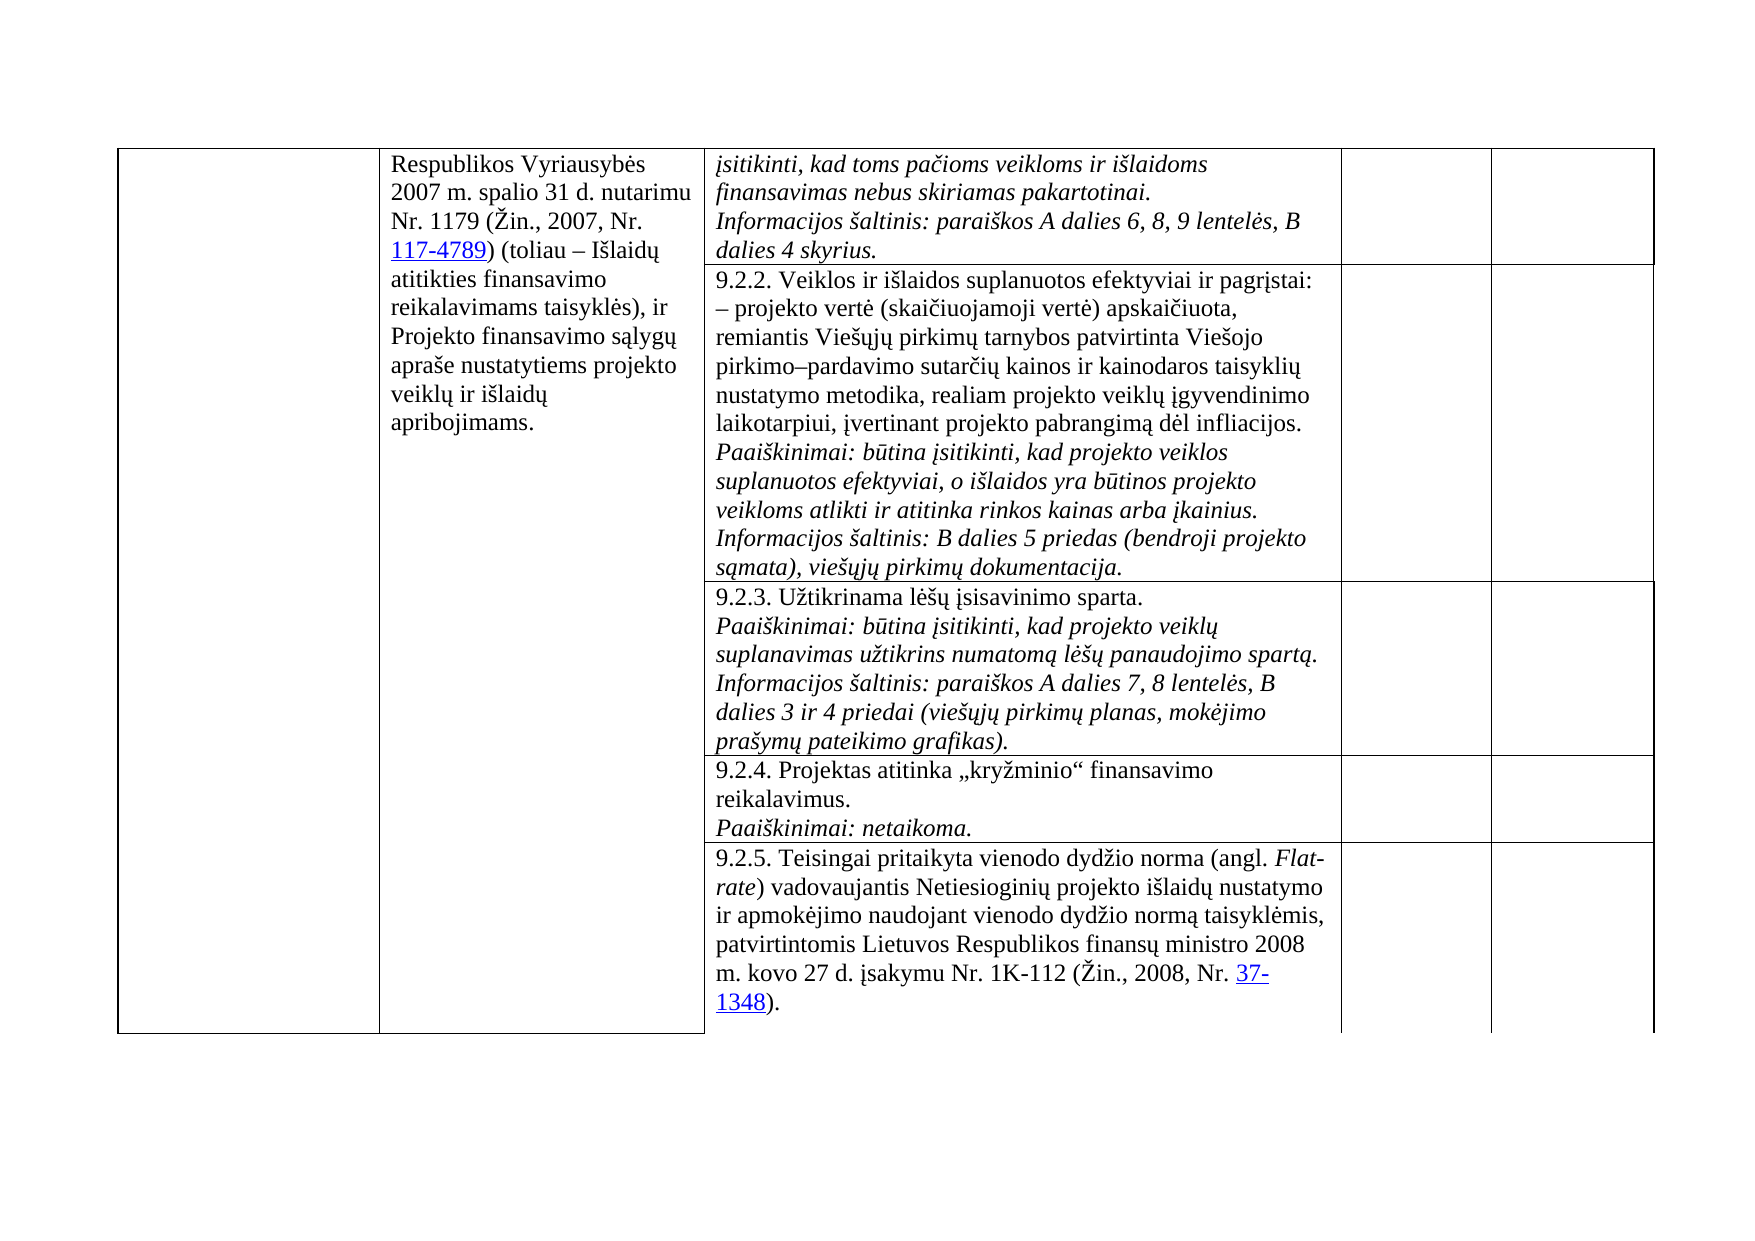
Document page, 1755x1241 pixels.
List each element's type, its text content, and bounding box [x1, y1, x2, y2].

table_cell [1342, 149, 1491, 264]
table_cell 9.2.3. Užtikrinama lėšų įsisavinimo sparta. Paaiškinimai: būtina įsitikinti, kad projekto veiklų suplanavimas užtikrins numatomą lėšų panaudojimo spartą. Informacijos šaltinis: paraiškos A dalies 7, 8 lentelės, B dalies 3 ir 4 priedai (viešųjų pirkimų planas, mokėjimo prašymų pateikimo grafikas). [705, 582, 1341, 754]
table_cell [1492, 756, 1653, 842]
table_cell [1342, 756, 1491, 842]
table_cell 9.2.4. Projektas atitinka „kryžminio“ finansavimo reikalavimus. Paaiškinimai: netaikoma. [705, 756, 1341, 842]
table_cell [1492, 265, 1653, 581]
table_cell įsitikinti, kad toms pačioms veikloms ir išlaidoms finansavimas nebus skiriamas pakartotinai. Informacijos šaltinis: paraiškos A dalies 6, 8, 9 lentelės, B dalies 4 skyrius. [705, 149, 1341, 264]
table_cell 9.2.2. Veiklos ir išlaidos suplanuotos efektyviai ir pagrįstai: – projekto vertė (skaičiuojamoji vertė) apskaičiuota, remiantis Viešųjų pirkimų tarnybos patvirtinta Viešojo pirkimo–pardavimo sutarčių kainos ir kainodaros taisyklių nustatymo metodika, realiam projekto veiklų įgyvendinimo laikotarpiui, įvertinant projekto pabrangimą dėl infliacijos. Paaiškinimai: būtina įsitikinti, kad projekto veiklos suplanuotos efektyviai, o išlaidos yra būtinos projekto veikloms atlikti ir atitinka rinkos kainas arba įkainius. Informacijos šaltinis: B dalies 5 priedas (bendroji projekto sąmata), viešųjų pirkimų dokumentacija. [705, 265, 1341, 581]
table_cell 9.2.5. Teisingai pritaikyta vienodo dydžio norma (angl. Flat-rate) vadovaujantis Netiesioginių projekto išlaidų nustatymo ir apmokėjimo naudojant vienodo dydžio normą taisyklėmis, patvirtintomis Lietuvos Respublikos finansų ministro 2008 m. kovo 27 d. įsakymu Nr. 1K-112 (Žin., 2008, Nr. 37-1348). [705, 843, 1341, 1033]
table_cell Respublikos Vyriausybės 2007 m. spalio 31 d. nutarimu Nr. 1179 (Žin., 2007, Nr. 117-4789) (toliau – Išlaidų atitikties finansavimo reikalavimams taisyklės), ir Projekto finansavimo sąlygų apraše nustatytiems projekto veiklų ir išlaidų apribojimams. [380, 149, 704, 1033]
table_cell [119, 149, 379, 1033]
table_cell [1492, 582, 1653, 754]
table_cell [1342, 843, 1491, 1033]
table_cell [1342, 265, 1491, 581]
table_cell [1492, 843, 1653, 1033]
table_cell [1342, 582, 1491, 754]
table_cell [1492, 149, 1653, 264]
